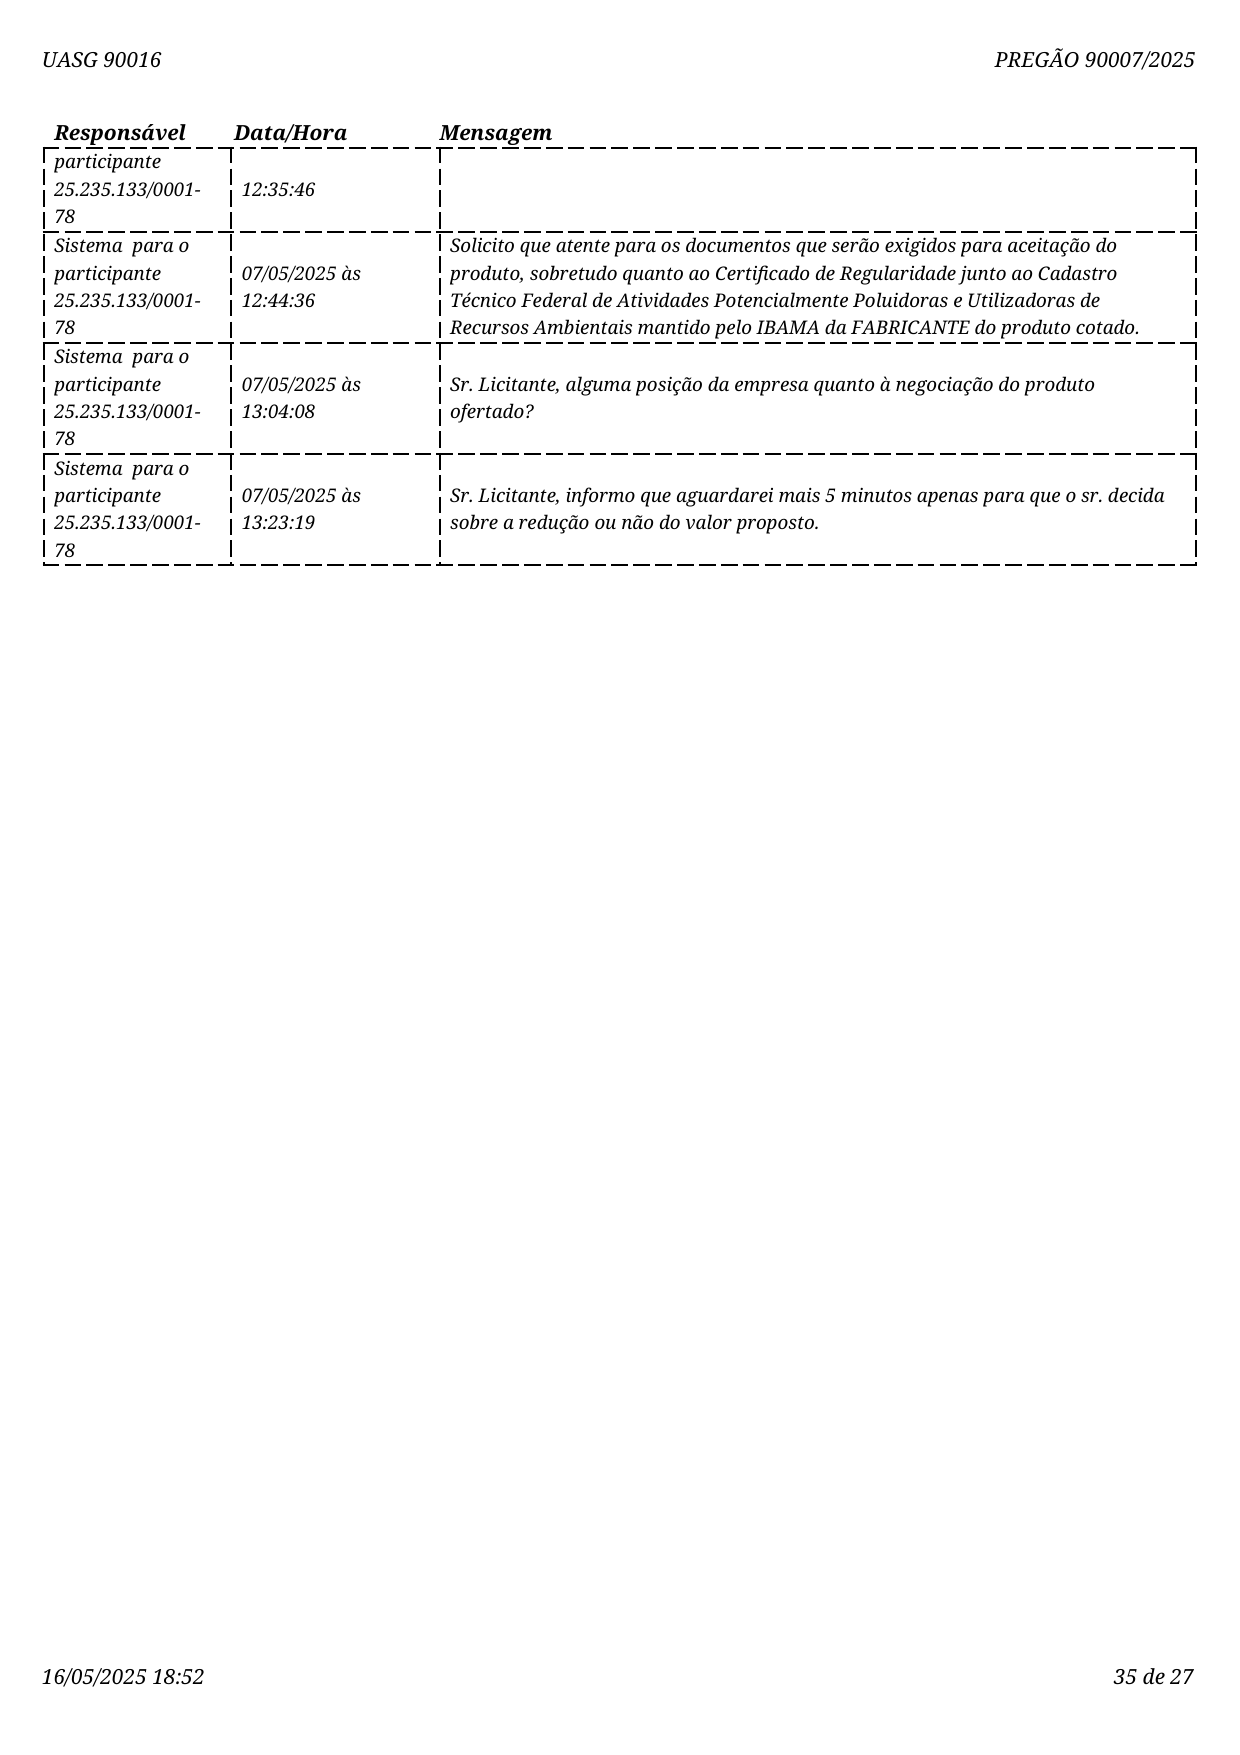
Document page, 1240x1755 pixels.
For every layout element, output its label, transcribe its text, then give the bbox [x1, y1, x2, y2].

table_cell 07/05/2025 às 13:23:19 [231, 453, 439, 564]
table_cell 07/05/2025 às 12:44:36 [231, 231, 439, 342]
table_cell Sistema para o participante 25.235.133/0001-78 [44, 231, 231, 342]
table_cell Sistema para o participante 25.235.133/0001-78 [44, 453, 231, 564]
table_cell Sr. Licitante, alguma posição da empresa quanto à negociação do produto ofertado? [440, 342, 1196, 453]
table_cell Sistema para o participante 25.235.133/0001-78 [44, 342, 231, 453]
table_cell Solicito que atente para os documentos que serão exigidos para aceitação do produto, sobretudo quanto ao Certificado de Regularidade junto ao Cadastro Técnico Federal de Atividades Potencialmente Poluidoras e Utilizadoras de Recursos Ambientais mantido pelo IBAMA da FABRICANTE do produto cotado. [440, 231, 1196, 342]
table_cell 12:35:46 [231, 147, 439, 231]
table_cell [440, 147, 1196, 231]
table_cell 07/05/2025 às 13:04:08 [231, 342, 439, 453]
table_cell participante 25.235.133/0001-78 [44, 147, 231, 231]
table_cell Sr. Licitante, informo que aguardarei mais 5 minutos apenas para que o sr. decida sobre a redução ou não do valor proposto. [440, 453, 1196, 564]
